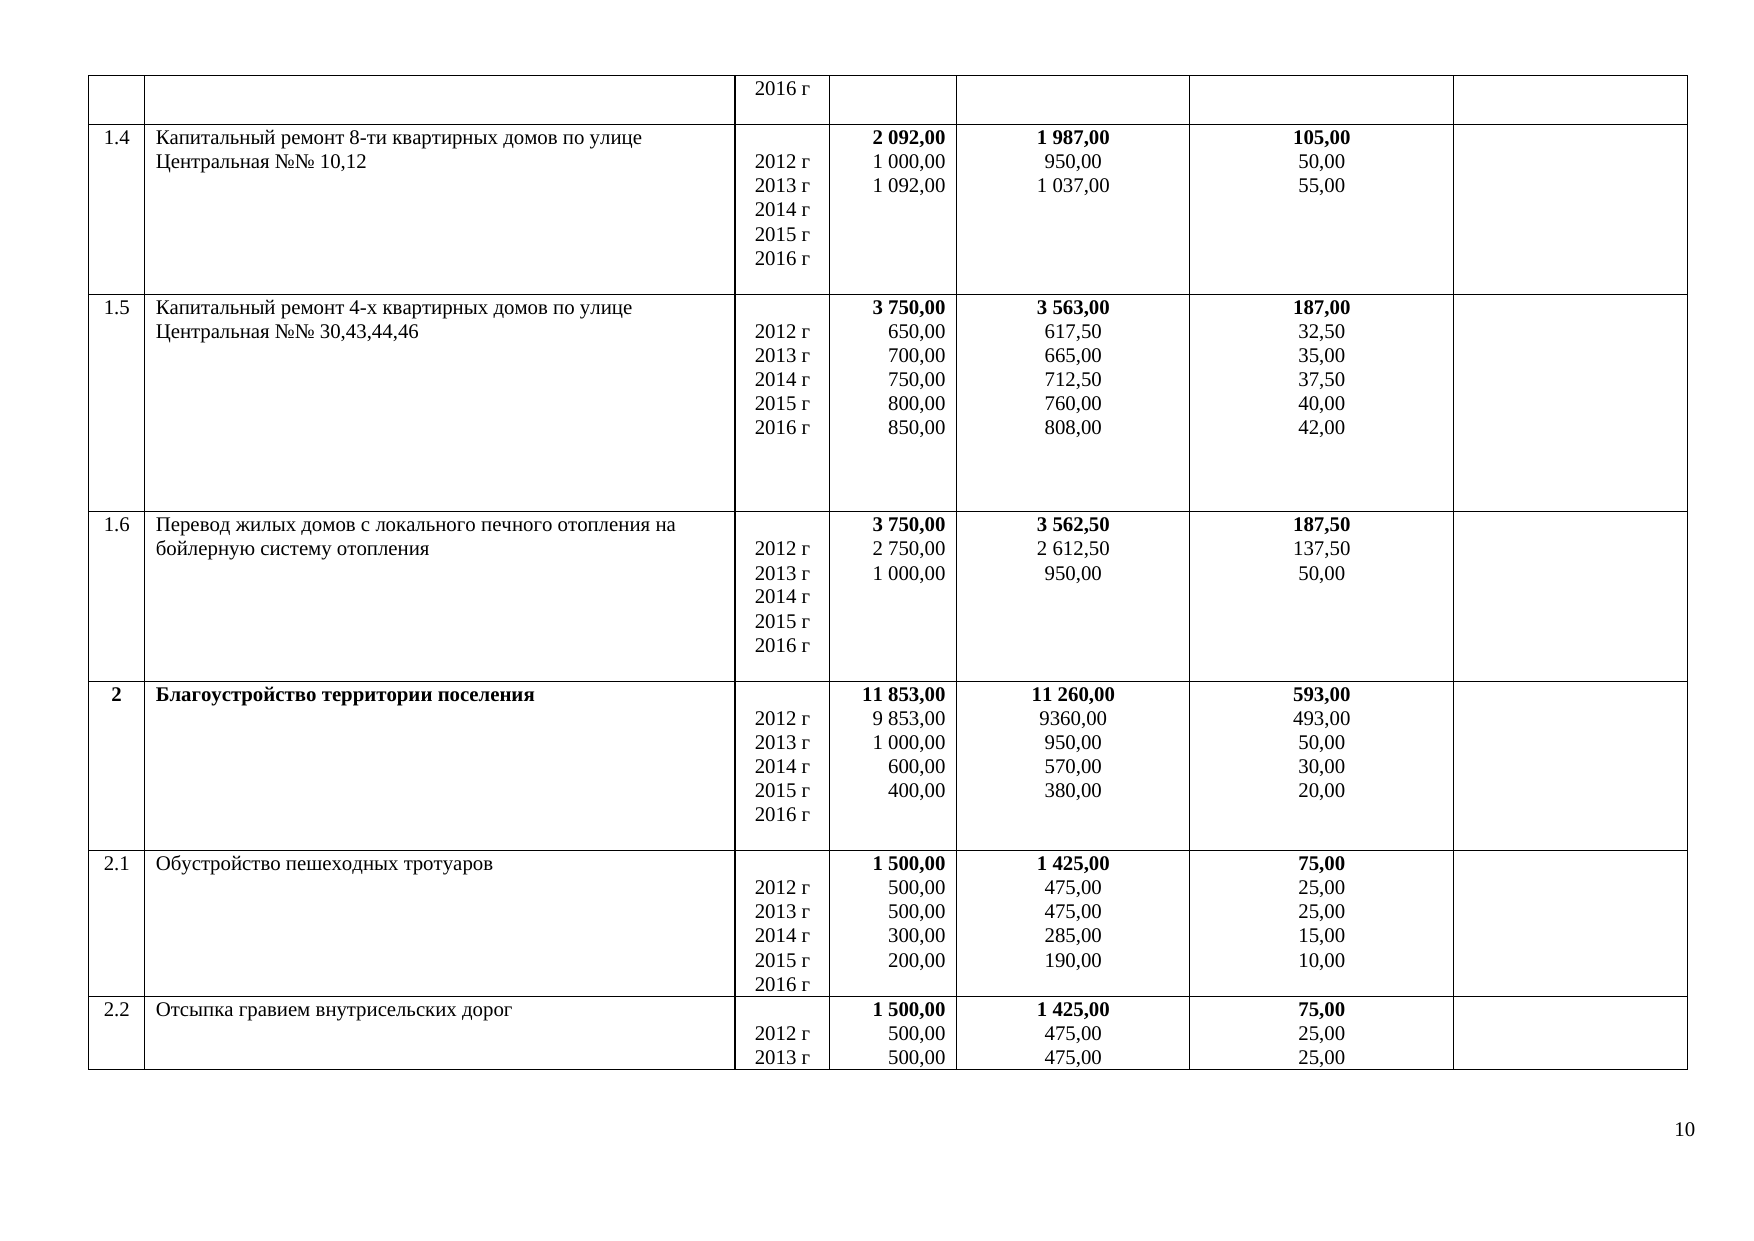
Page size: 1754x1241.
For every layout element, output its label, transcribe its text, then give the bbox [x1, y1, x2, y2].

table_cell 1.6 [89, 512, 144, 681]
table_cell 2.2 [89, 997, 144, 1069]
table_cell 3 750,00 650,00 700,00 750,00 800,00 850,00 [830, 295, 956, 511]
table_cell 187,00 32,50 35,00 37,50 40,00 42,00 [1190, 295, 1453, 511]
table_cell 11 853,00 9 853,00 1 000,00 600,00 400,00 [830, 682, 956, 850]
table_cell Благоустройство территории поселения [145, 682, 734, 850]
table_cell [1454, 682, 1687, 850]
table_cell 2012 г 2013 г 2014 г 2015 г 2016 г [736, 295, 829, 511]
table_cell [1454, 512, 1687, 681]
table_cell 105,00 50,00 55,00 [1190, 125, 1453, 294]
table_cell 75,00 25,00 25,00 15,00 10,00 [1190, 851, 1453, 996]
table_cell 2.1 [89, 851, 144, 996]
table_cell Капитальный ремонт 8-ти квартирных домов по улице Центральная №№ 10,12 [145, 125, 734, 294]
table_cell 3 750,00 2 750,00 1 000,00 [830, 512, 956, 681]
table_cell Капитальный ремонт 4-х квартирных домов по улице Центральная №№ 30,43,44,46 [145, 295, 734, 511]
table_cell 11 260,00 9360,00 950,00 570,00 380,00 [957, 682, 1189, 850]
table_cell 1 987,00 950,00 1 037,00 [957, 125, 1189, 294]
table_cell 2016 г [736, 76, 829, 124]
table_cell 75,00 25,00 25,00 [1190, 997, 1453, 1069]
table_cell Отсыпка гравием внутрисельских дорог [145, 997, 734, 1069]
table_cell 2012 г 2013 г 2014 г 2015 г 2016 г [736, 851, 829, 996]
table_cell [145, 76, 734, 124]
table_cell 1 425,00 475,00 475,00 [957, 997, 1189, 1069]
table_cell [957, 76, 1189, 124]
table_cell Обустройство пешеходных тротуаров [145, 851, 734, 996]
table_cell 2 092,00 1 000,00 1 092,00 [830, 125, 956, 294]
table_cell Перевод жилых домов с локального печного отопления на бойлерную систему отопления [145, 512, 734, 681]
table_cell [1454, 851, 1687, 996]
table_cell 593,00 493,00 50,00 30,00 20,00 [1190, 682, 1453, 850]
table_cell [1454, 125, 1687, 294]
table_cell 2012 г 2013 г [736, 997, 829, 1069]
table_cell 1.4 [89, 125, 144, 294]
table_cell [1454, 997, 1687, 1069]
table_cell [1454, 295, 1687, 511]
table_cell 3 563,00 617,50 665,00 712,50 760,00 808,00 [957, 295, 1189, 511]
table_cell [1454, 76, 1687, 124]
table_cell 2012 г 2013 г 2014 г 2015 г 2016 г [736, 682, 829, 850]
table_cell [830, 76, 956, 124]
table_cell 2 [89, 682, 144, 850]
table_cell 2012 г 2013 г 2014 г 2015 г 2016 г [736, 125, 829, 294]
table_cell 1 500,00 500,00 500,00 300,00 200,00 [830, 851, 956, 996]
table_cell 3 562,50 2 612,50 950,00 [957, 512, 1189, 681]
table_cell [89, 76, 144, 124]
table_cell 1 425,00 475,00 475,00 285,00 190,00 [957, 851, 1189, 996]
table_cell [1190, 76, 1453, 124]
table_cell 1.5 [89, 295, 144, 511]
table_cell 1 500,00 500,00 500,00 [830, 997, 956, 1069]
table_cell 187,50 137,50 50,00 [1190, 512, 1453, 681]
table_cell 2012 г 2013 г 2014 г 2015 г 2016 г [736, 512, 829, 681]
